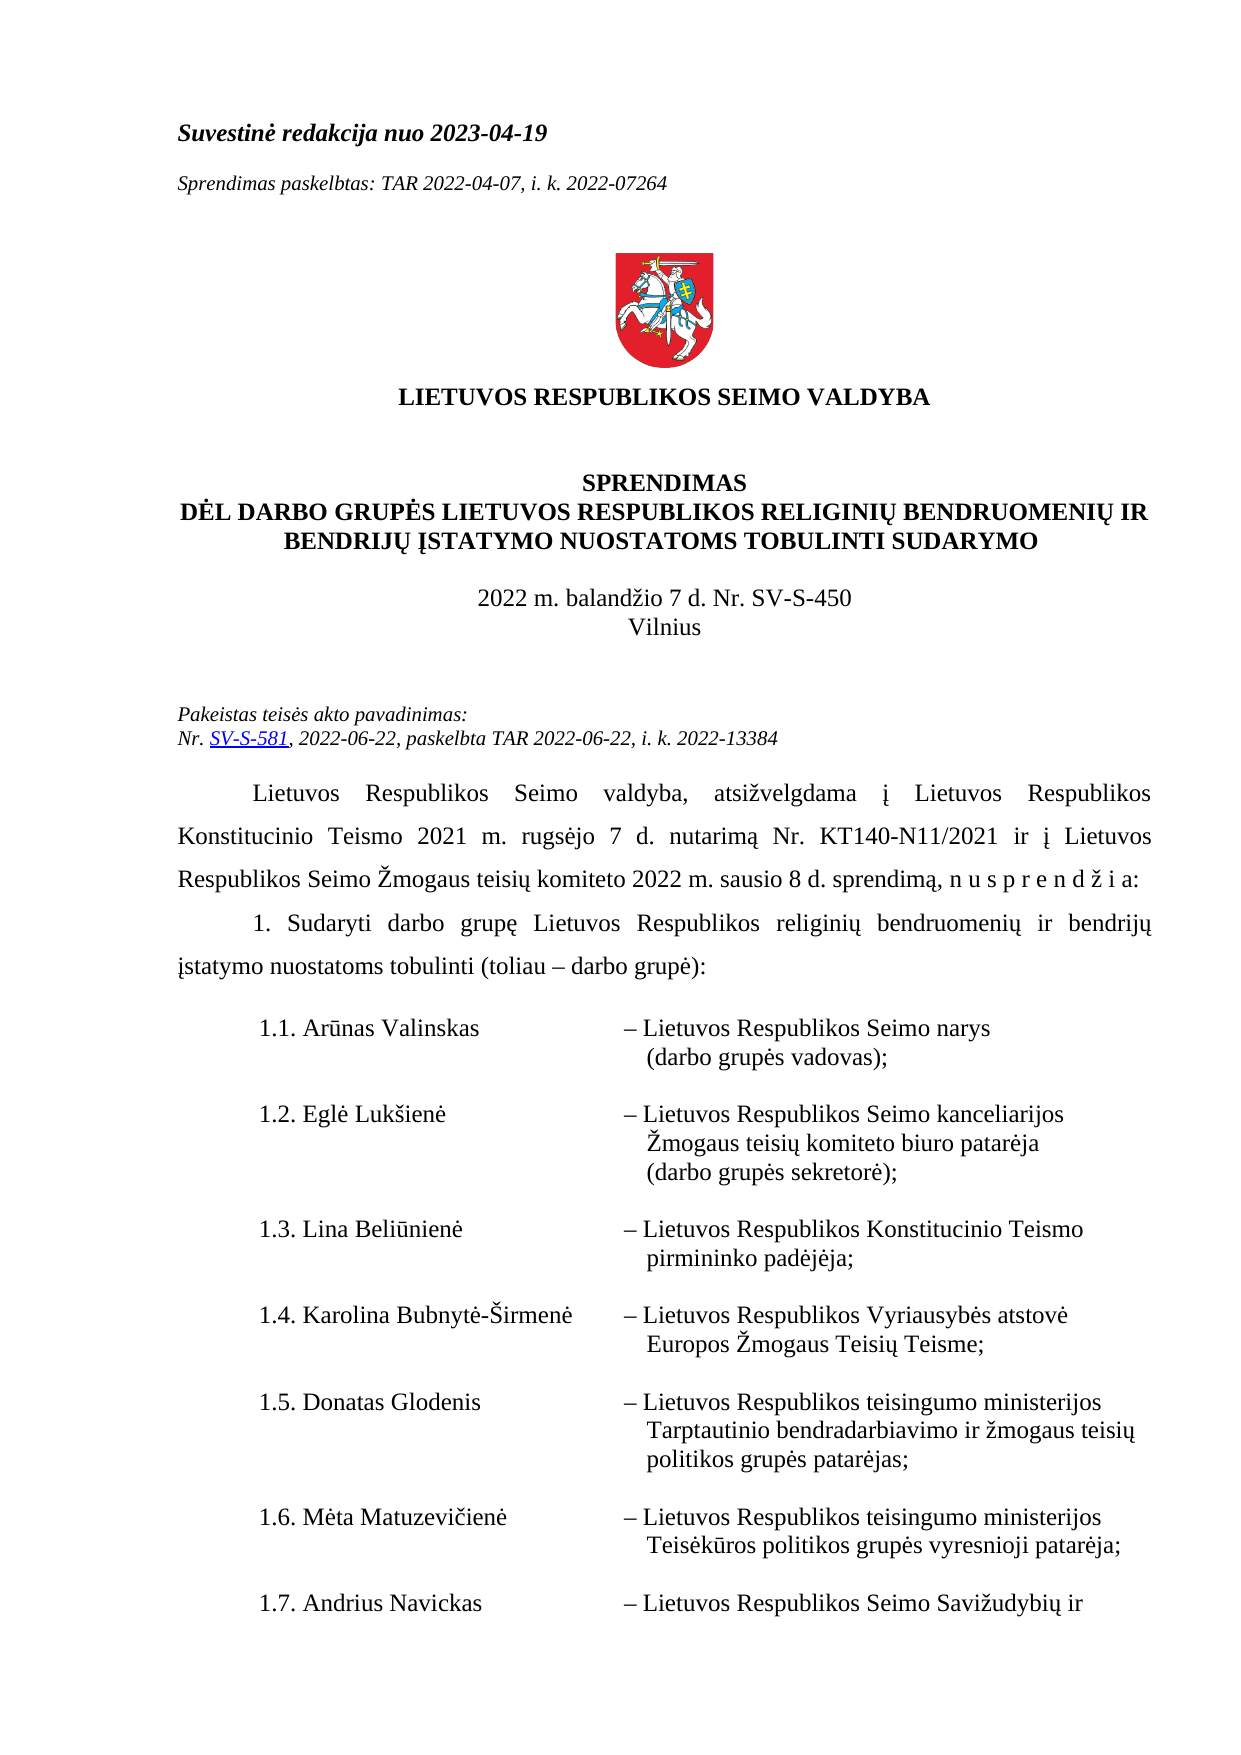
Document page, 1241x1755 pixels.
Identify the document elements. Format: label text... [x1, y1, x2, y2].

table_cell – Lietuvos Respublikos teisingumo ministerijos Tarptautinio bendradarbiavimo ir žmogaus teisių politikos grupės patarėjas; [613, 1387, 1152, 1502]
table_header 1.1. Arūnas Valinskas [248, 1013, 613, 1099]
table_cell 1.4. Karolina Bubnytė-Širmenė [248, 1301, 613, 1387]
text Lietuvos Respublikos Seimo valdyba, atsižvelgdama į Lietuvos Respublikos Konstitucinio Teismo 2021 m. rugsėjo 7 d. nutarimą Nr. KT140-N11/2021 ir į Lietuvos Respublikos Seimo Žmogaus teisių komiteto 2022 m. sausio 8 d. sprendimą, nusprendžia: [177, 778, 1152, 893]
text Suvestinė redakcija nuo 2023-04-19 [177, 118, 1152, 147]
text 2022 m. balandžio 7 d. Nr. SV-S-450 [177, 583, 1152, 612]
text Nr. SV-S-581, 2022-06-22, paskelbta TAR 2022-06-22, i. k. 2022-13384 [177, 726, 1152, 749]
text DĖL DARBO GRUPĖS LIETUVOS RESPUBLIKOS RELIGINIŲ BENDRUOMENIŲ IR BENDRIJŲ ĮSTATYMO NUOSTATOMS TOBULINTI SUDARYMO [177, 497, 1152, 555]
table_cell – Lietuvos Respublikos teisingumo ministerijos Teisėkūros politikos grupės vyresnioji patarėja; [613, 1502, 1152, 1588]
table_cell – Lietuvos Respublikos Seimo Savižudybių ir [613, 1588, 1152, 1617]
text Sprendimas paskelbtas: TAR 2022-04-07, i. k. 2022-07264 [177, 171, 1152, 195]
table_cell – Lietuvos Respublikos Konstitucinio Teismo pirmininko padėjėja; [613, 1214, 1152, 1301]
text 1. Sudaryti darbo grupę Lietuvos Respublikos religinių bendruomenių ir bendrijų įstatymo nuostatoms tobulinti (toliau – darbo grupė): [177, 908, 1152, 979]
text SPRENDIMAS [177, 468, 1152, 497]
text Pakeistas teisės akto pavadinimas: [177, 701, 1152, 726]
table_cell – Lietuvos Respublikos Vyriausybės atstovė Europos Žmogaus Teisių Teisme; [613, 1301, 1152, 1387]
table_header – Lietuvos Respublikos Seimo narys (darbo grupės vadovas); [613, 1013, 1152, 1099]
table_cell 1.6. Mėta Matuzevičienė [248, 1502, 613, 1588]
table_cell 1.2. Eglė Lukšienė [248, 1099, 613, 1214]
table_cell 1.5. Donatas Glodenis [248, 1387, 613, 1502]
table_cell 1.3. Lina Beliūnienė [248, 1214, 613, 1301]
text LIETUVOS RESPUBLIKOS SEIMO VALDYBA [177, 382, 1152, 411]
table_cell 1.7. Andrius Navickas [248, 1588, 613, 1617]
table_cell – Lietuvos Respublikos Seimo kanceliarijos Žmogaus teisių komiteto biuro patarėja (darbo grupės sekretorė); [613, 1099, 1152, 1214]
text Vilnius [177, 612, 1152, 641]
